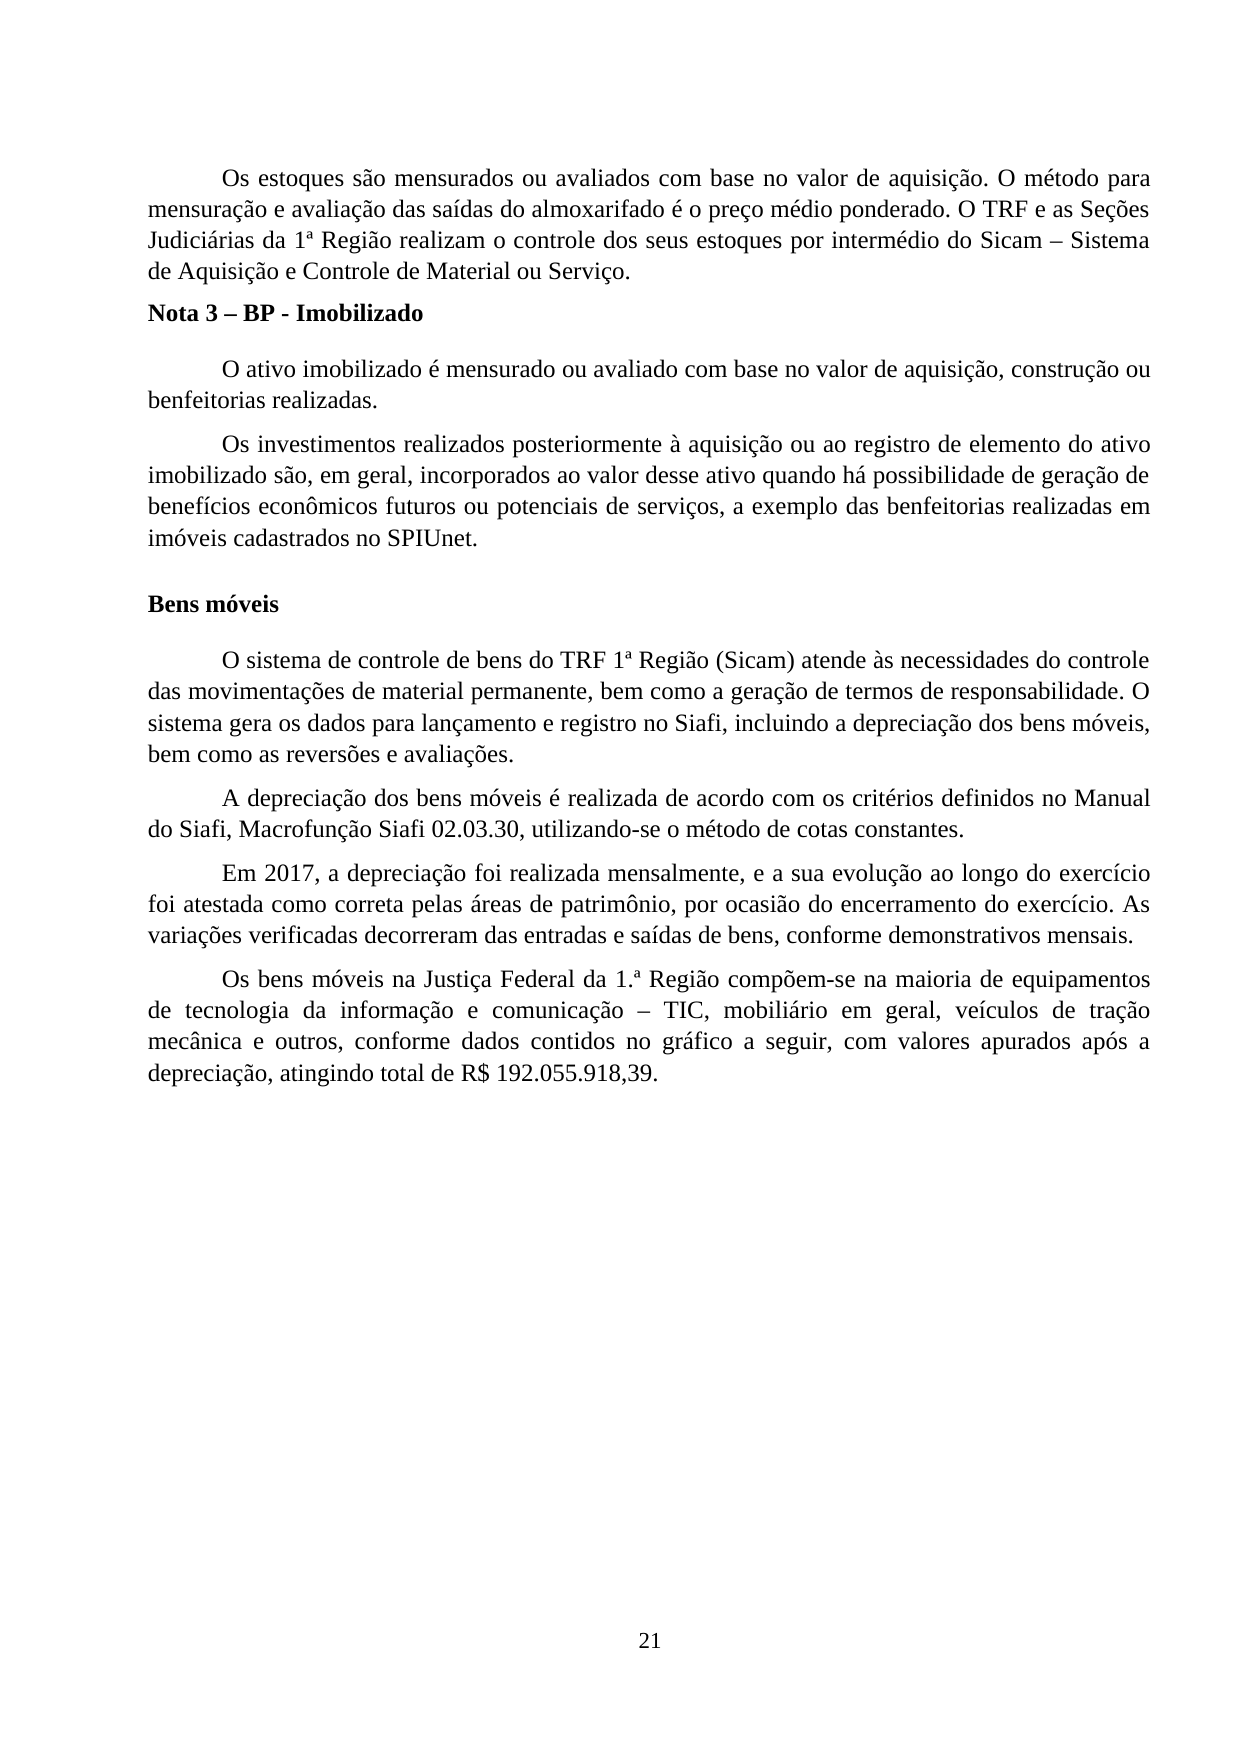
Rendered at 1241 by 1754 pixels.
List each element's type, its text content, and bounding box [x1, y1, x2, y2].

text A depreciação dos bens móveis é realizada de acordo com os critérios definidos no Manual do Siafi, Macrofunção Siafi 02.03.30, utilizando-se o método de cotas constantes. [148, 780, 1152, 843]
text Em 2017, a depreciação foi realizada mensalmente, e a sua evolução ao longo do exercício foi atestada como correta pelas áreas de patrimônio, por ocasião do encerramento do exercício. As variações verificadas decorreram das entradas e saídas de bens, conforme demonstrativos mensais. [148, 855, 1152, 949]
text Os estoques são mensurados ou avaliados com base no valor de aquisição. O método para mensuração e avaliação das saídas do almoxarifado é o preço médio ponderado. O TRF e as Seções Judiciárias da 1ª Região realizam o controle dos seus estoques por intermédio do Sicam – Sistema de Aquisição e Controle de Material ou Serviço. [148, 160, 1152, 285]
text O ativo imobilizado é mensurado ou avaliado com base no valor de aquisição, construção ou benfeitorias realizadas. [148, 351, 1152, 414]
text O sistema de controle de bens do TRF 1ª Região (Sicam) atende às necessidades do controle das movimentações de material permanente, bem como a geração de termos de responsabilidade. O sistema gera os dados para lançamento e registro no Siafi, incluindo a depreciação dos bens móveis, bem como as reversões e avaliações. [148, 643, 1152, 768]
text Nota 3 – BP - Imobilizado [148, 298, 1152, 326]
text Os bens móveis na Justiça Federal da 1.ª Região compõem-se na maioria de equipamentos de tecnologia da informação e comunicação – TIC, mobiliário em geral, veículos de tração mecânica e outros, conforme dados contidos no gráfico a seguir, com valores apurados após a depreciação, atingindo total de R$ 192.055.918,39. [148, 961, 1152, 1086]
text Bens móveis [148, 589, 1152, 618]
text Os investimentos realizados posteriormente à aquisição ou ao registro de elemento do ativo imobilizado são, em geral, incorporados ao valor desse ativo quando há possibilidade de geração de benefícios econômicos futuros ou potenciais de serviços, a exemplo das benfeitorias realizadas em imóveis cadastrados no SPIUnet. [148, 426, 1152, 551]
